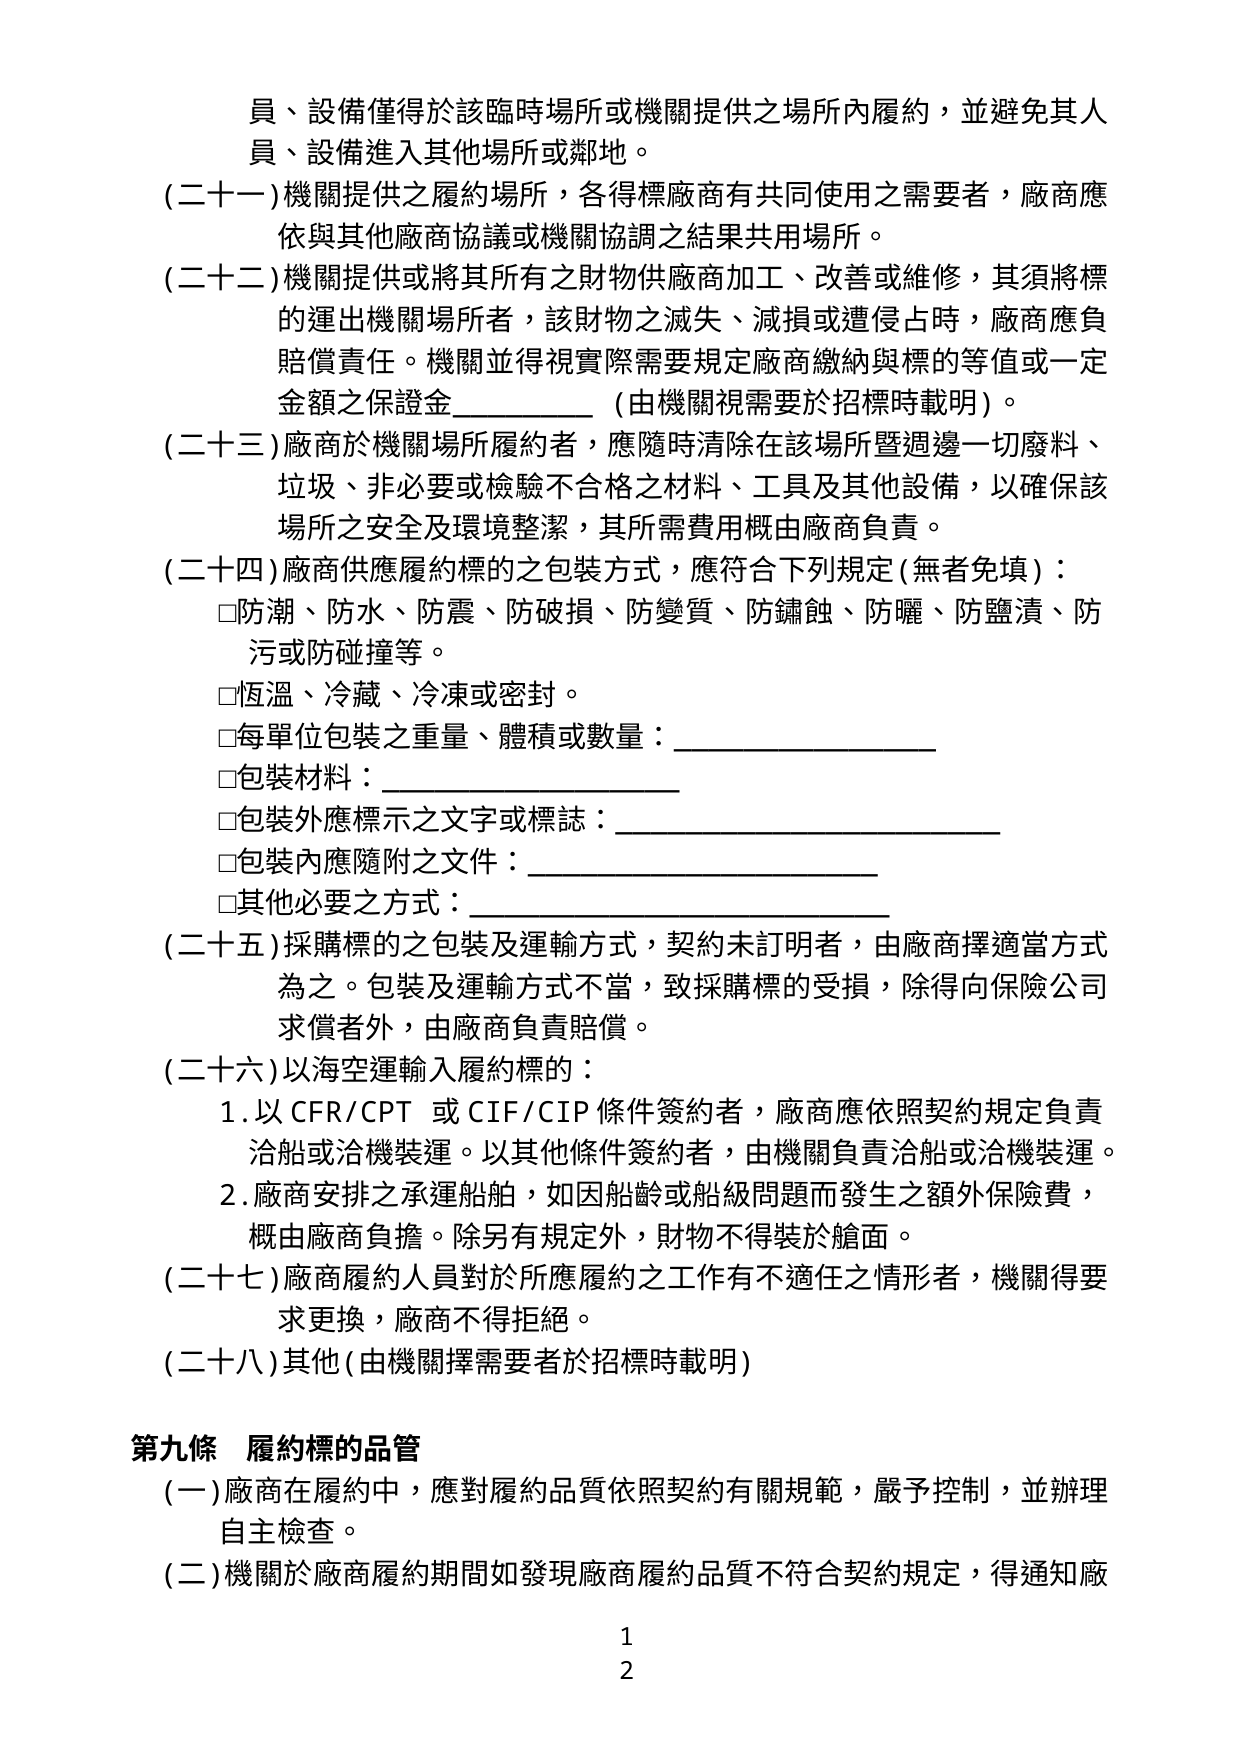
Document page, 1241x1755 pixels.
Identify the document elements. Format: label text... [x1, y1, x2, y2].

text □包裝內應隨附之文件：____________________ [218, 839, 1104, 880]
text (二十三)廠商於機關場所履約者，應隨時清除在該場所暨週邊一切廢料、垃圾、非必要或檢驗不合格之材料、工具及其他設備，以確保該場所之安全及環境整潔，其所需費用概由廠商負責。 [159, 422, 1110, 547]
text (二十六)以海空運輸入履約標的： [159, 1047, 1110, 1089]
text 2.廠商安排之承運船舶，如因船齡或船級問題而發生之額外保險費，概由廠商負擔。除另有規定外，財物不得裝於艙面。 [218, 1172, 1104, 1255]
text (二十七)廠商履約人員對於所應履約之工作有不適任之情形者，機關得要求更換，廠商不得拒絕。 [159, 1255, 1110, 1339]
text □恆溫、冷藏、冷凍或密封。 [218, 672, 1104, 714]
text 員、設備僅得於該臨時場所或機關提供之場所內履約，並避免其人員、設備進入其他場所或鄰地。 [159, 89, 1110, 172]
text □包裝材料：_________________ [218, 755, 1104, 797]
text (一)廠商在履約中，應對履約品質依照契約有關規範，嚴予控制，並辦理自主檢查。 [159, 1468, 1110, 1551]
text (二十八)其他(由機關擇需要者於招標時載明) [159, 1339, 1110, 1380]
text □防潮、防水、防震、防破損、防變質、防鏽蝕、防曬、防鹽漬、防污或防碰撞等。 [218, 589, 1104, 672]
text □包裝外應標示之文字或標誌：______________________ [218, 797, 1104, 839]
text □其他必要之方式：________________________ [218, 880, 1104, 922]
text (二十二)機關提供或將其所有之財物供廠商加工、改善或維修，其須將標的運出機關場所者，該財物之滅失、減損或遭侵占時，廠商應負賠償責任。機關並得視實際需要規定廠商繳納與標的等值或一定金額之保證金________ (由機關視需要於招標時載明)。 [159, 255, 1110, 422]
text (二)機關於廠商履約期間如發現廠商履約品質不符合契約規定，得通知廠 [159, 1551, 1110, 1593]
text (二十一)機關提供之履約場所，各得標廠商有共同使用之需要者，廠商應依與其他廠商協議或機關協調之結果共用場所。 [159, 172, 1110, 255]
text 第九條 履約標的品管 [130, 1426, 1110, 1468]
text 1.以CFR/CPT 或CIF/CIP條件簽約者，廠商應依照契約規定負責洽船或洽機裝運。以其他條件簽約者，由機關負責洽船或洽機裝運。 [218, 1089, 1104, 1172]
text (二十四)廠商供應履約標的之包裝方式，應符合下列規定(無者免填)： [159, 547, 1110, 589]
text □每單位包裝之重量、體積或數量：_______________ [218, 714, 1104, 755]
text (二十五)採購標的之包裝及運輸方式，契約未訂明者，由廠商擇適當方式為之。包裝及運輸方式不當，致採購標的受損，除得向保險公司求償者外，由廠商負責賠償。 [159, 922, 1110, 1047]
